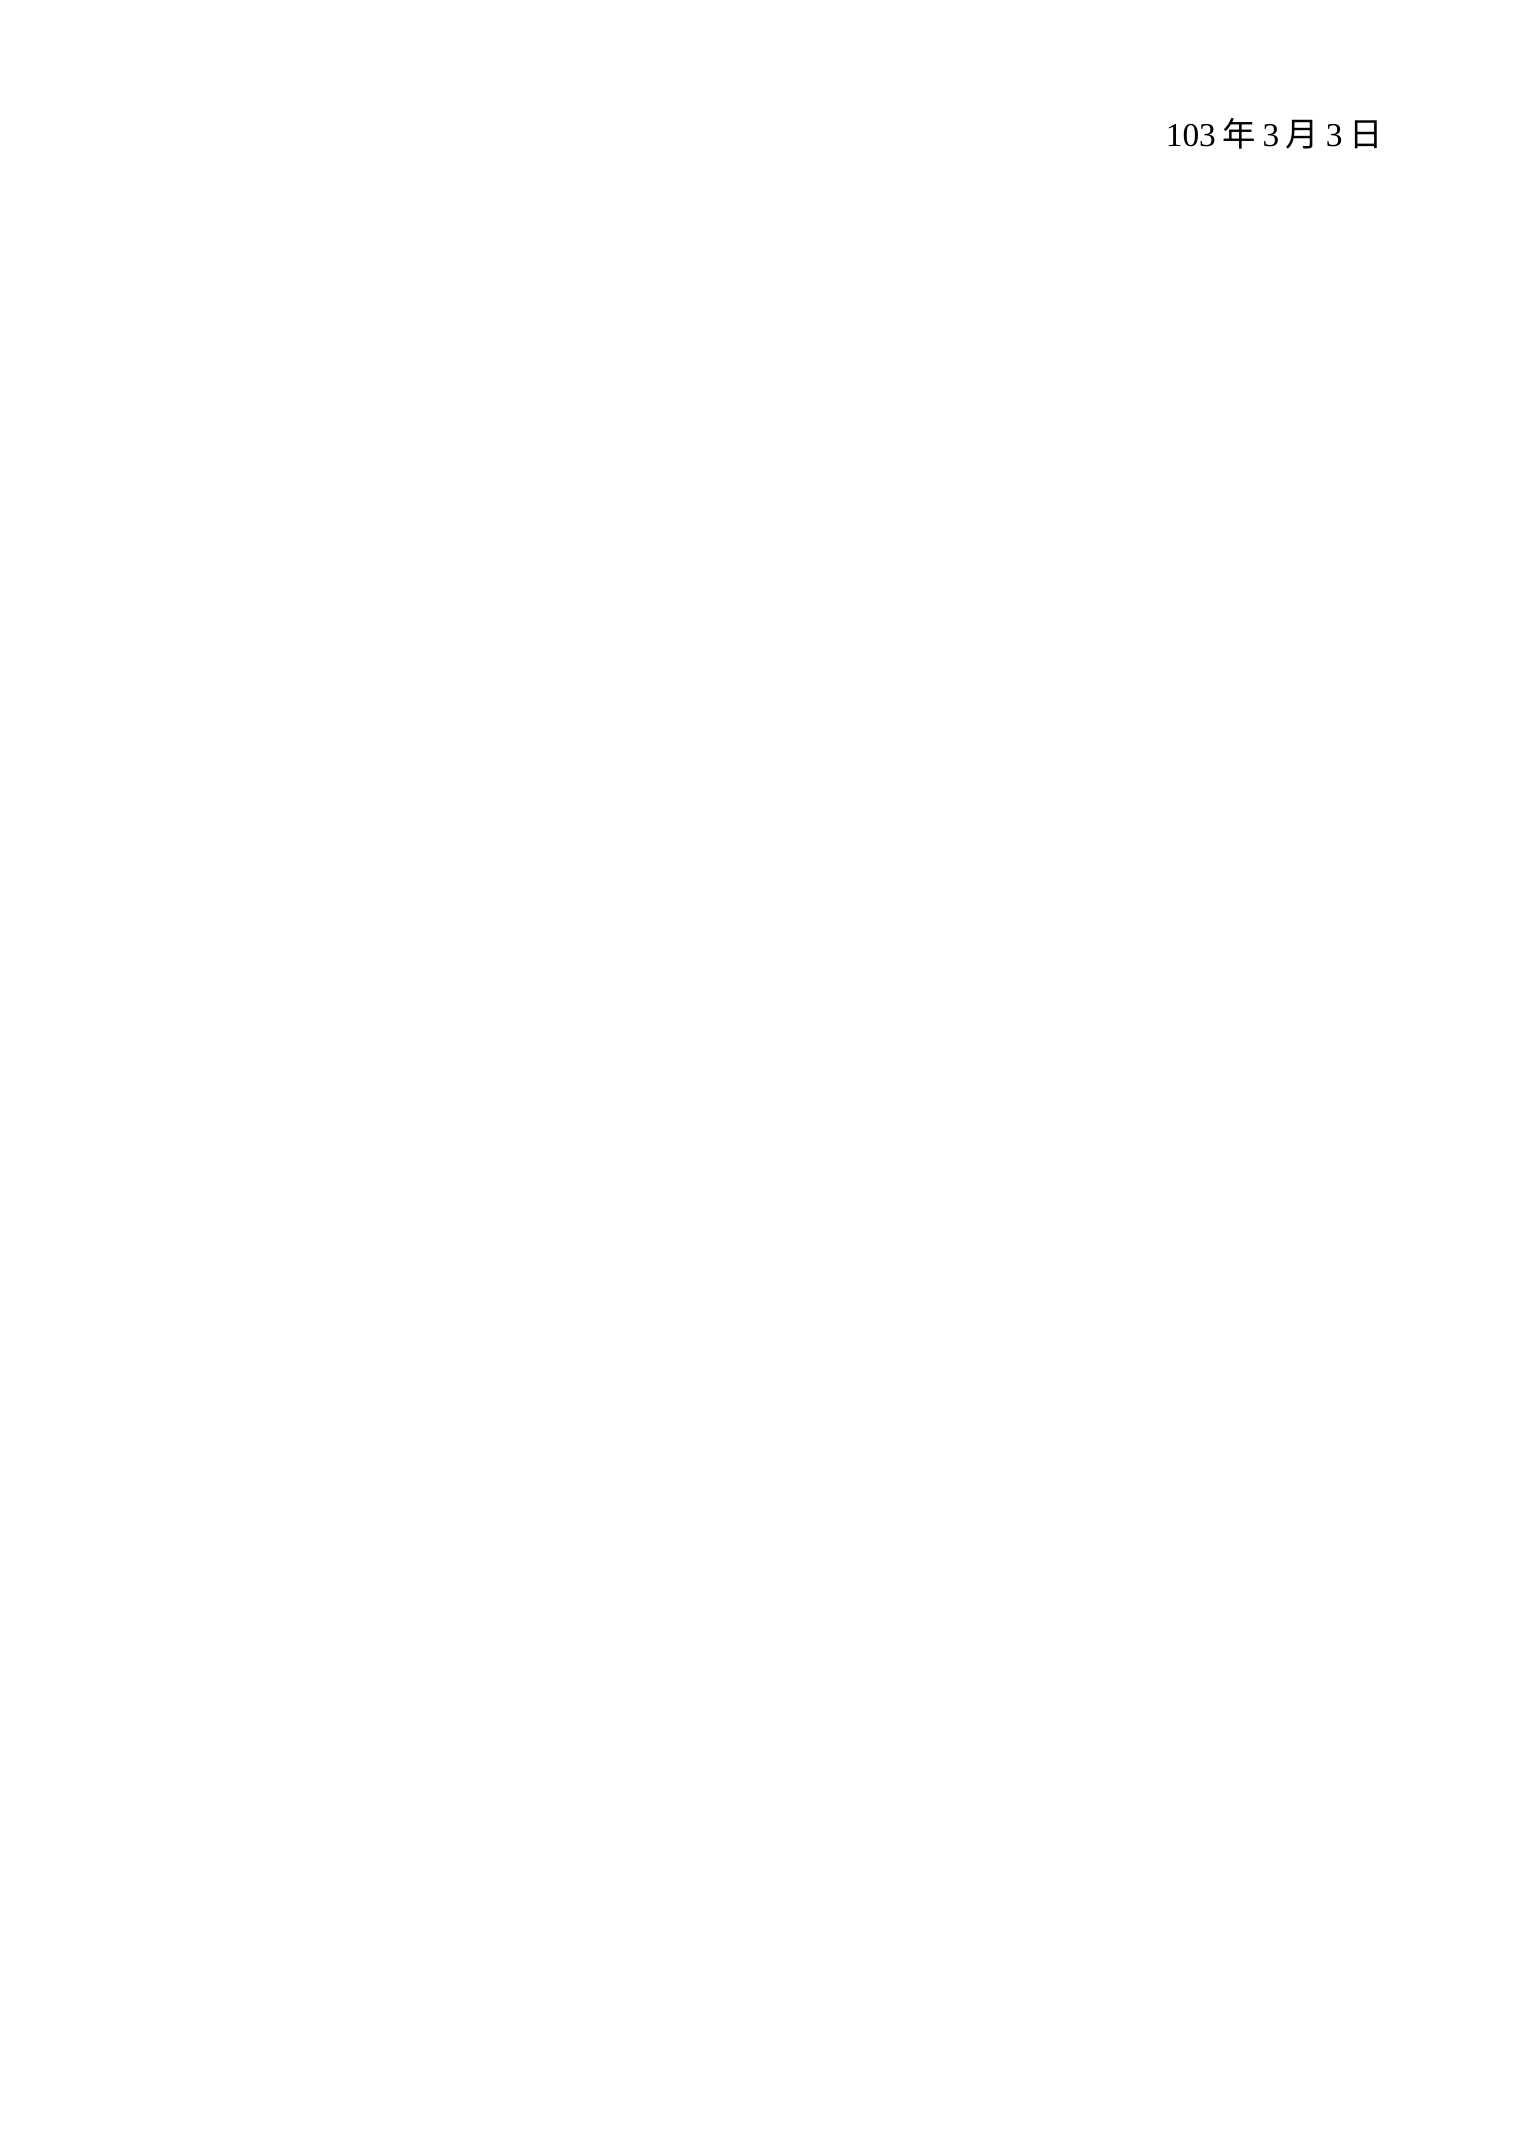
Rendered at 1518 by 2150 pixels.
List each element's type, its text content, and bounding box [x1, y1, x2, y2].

text 103年3月3日 [136, 102, 1382, 156]
